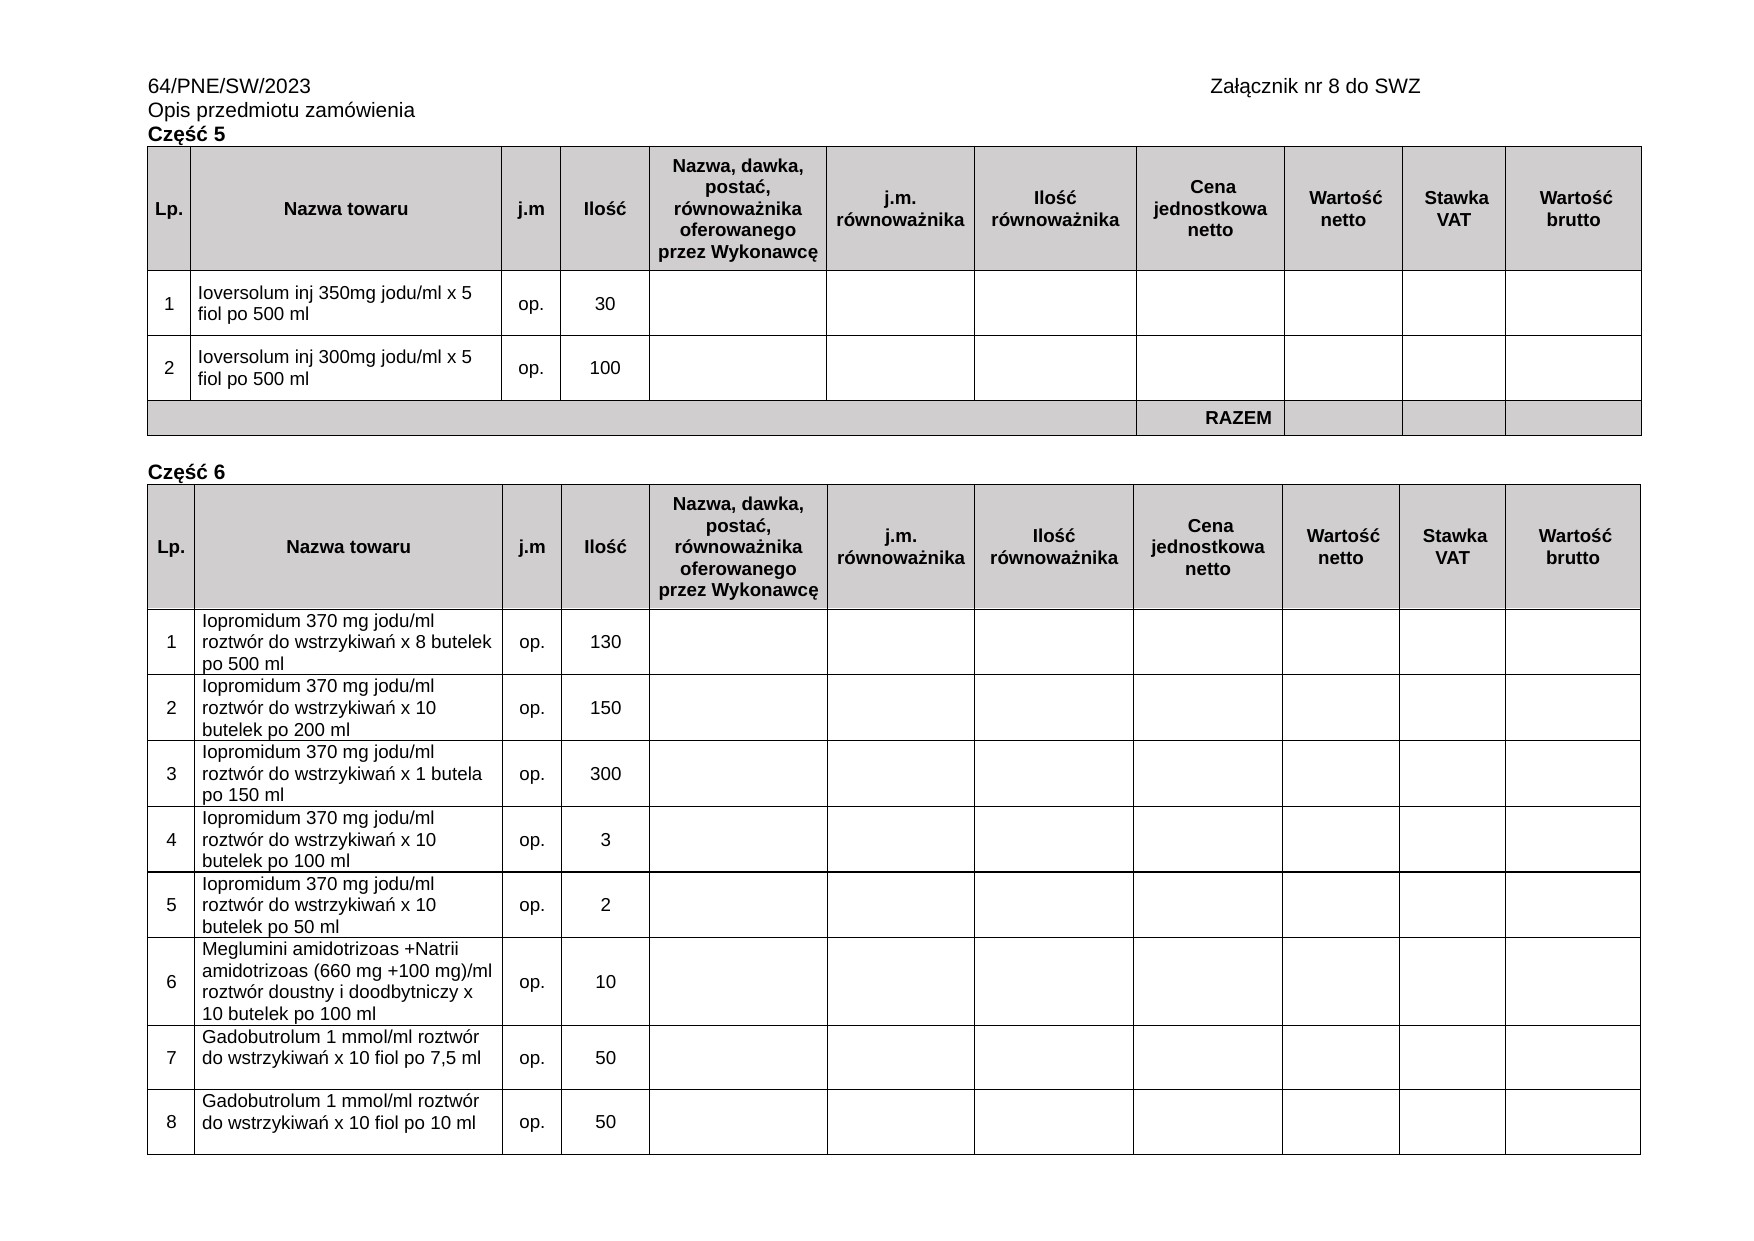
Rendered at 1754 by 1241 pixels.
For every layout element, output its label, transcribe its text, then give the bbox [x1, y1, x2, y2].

table_cell [828, 1090, 974, 1154]
table_cell [1283, 675, 1399, 740]
table_cell 300 [562, 741, 649, 806]
table_cell op. [503, 807, 561, 871]
table_cell [975, 873, 1133, 937]
table_cell [1283, 807, 1399, 871]
table_cell 1 [148, 271, 190, 335]
table_cell [828, 610, 974, 674]
table_cell 2 [562, 873, 649, 937]
table_cell [1134, 1026, 1282, 1089]
table_cell [828, 938, 974, 1024]
table_cell [1400, 1026, 1505, 1089]
table_cell [975, 336, 1136, 399]
table_header Wartość brutto [1506, 147, 1641, 270]
table_cell [1506, 873, 1640, 937]
table_cell [1285, 271, 1402, 335]
table_cell [1134, 938, 1282, 1024]
table_cell [1283, 1090, 1399, 1154]
table_cell [1283, 610, 1399, 674]
table_cell [1137, 271, 1284, 335]
table_cell [1403, 336, 1505, 399]
table_cell Ioversolum inj 300mg jodu/ml x 5 fiol po 500 ml [191, 336, 501, 399]
table_cell [650, 675, 827, 740]
table_cell [1506, 336, 1641, 399]
table_cell Gadobutrolum 1 mmol/ml roztwór do wstrzykiwań x 10 fiol po 10 ml [195, 1090, 502, 1154]
table_header Lp. [148, 147, 190, 270]
table_cell Iopromidum 370 mg jodu/ml roztwór do wstrzykiwań x 10 butelek po 200 ml [195, 675, 502, 740]
table_cell [1506, 401, 1641, 435]
table_cell [1400, 873, 1505, 937]
table_cell [828, 675, 974, 740]
table_cell 130 [562, 610, 649, 674]
table_header Nazwa, dawka, postać, równoważnika oferowanego przez Wykonawcę [650, 485, 827, 608]
table_cell op. [502, 271, 560, 335]
table_cell [1400, 1090, 1505, 1154]
table_cell op. [503, 1026, 561, 1089]
table_cell 100 [561, 336, 649, 399]
table_cell [1134, 675, 1282, 740]
table_cell [1134, 873, 1282, 937]
table_cell Iopromidum 370 mg jodu/ml roztwór do wstrzykiwań x 10 butelek po 100 ml [195, 807, 502, 871]
table_cell op. [502, 336, 560, 399]
table_cell 30 [561, 271, 649, 335]
table_header j.m [503, 485, 561, 608]
table_cell 6 [148, 938, 194, 1024]
table_cell op. [503, 741, 561, 806]
table_cell [1137, 336, 1284, 399]
table_cell 2 [148, 336, 190, 399]
table_cell [1285, 336, 1402, 399]
table_cell 3 [562, 807, 649, 871]
table_cell [1285, 401, 1402, 435]
table_header Stawka VAT [1403, 147, 1505, 270]
table_cell [650, 873, 827, 937]
table_header Ilość równoważnika [975, 147, 1136, 270]
table_cell 150 [562, 675, 649, 740]
table_cell 3 [148, 741, 194, 806]
table_cell [1506, 807, 1640, 871]
table_cell [1506, 741, 1640, 806]
table_cell 7 [148, 1026, 194, 1089]
text Część 5 [148, 122, 1606, 146]
table_header Ilość równoważnika [975, 485, 1133, 608]
table_cell Meglumini amidotrizoas +Natrii amidotrizoas (660 mg +100 mg)/ml roztwór doustny i doodbytniczy x 10 butelek po 100 ml [195, 938, 502, 1024]
table_cell op. [503, 938, 561, 1024]
table_header Cena jednostkowa netto [1134, 485, 1282, 608]
table_cell [650, 741, 827, 806]
table_header j.m [502, 147, 560, 270]
table_header Nazwa towaru [195, 485, 502, 608]
table_cell [975, 610, 1133, 674]
table_cell [1403, 271, 1505, 335]
table_header Wartość brutto [1506, 485, 1640, 608]
table_cell [1506, 1090, 1640, 1154]
table_header Ilość [561, 147, 649, 270]
table_cell [1506, 271, 1641, 335]
table_cell Gadobutrolum 1 mmol/ml roztwór do wstrzykiwań x 10 fiol po 7,5 ml [195, 1026, 502, 1089]
table_cell [1506, 1026, 1640, 1089]
table_cell [828, 807, 974, 871]
table_header Ilość [562, 485, 649, 608]
table_cell [650, 1090, 827, 1154]
table_cell Iopromidum 370 mg jodu/ml roztwór do wstrzykiwań x 10 butelek po 50 ml [195, 873, 502, 937]
table_cell [975, 741, 1133, 806]
table_cell [1134, 610, 1282, 674]
table_cell [650, 1026, 827, 1089]
table_cell [1506, 675, 1640, 740]
table_cell op. [503, 873, 561, 937]
table_cell 5 [148, 873, 194, 937]
table_cell [975, 271, 1136, 335]
table_cell [1400, 610, 1505, 674]
table_cell 1 [148, 610, 194, 674]
table_cell [650, 336, 826, 399]
table_cell [1506, 610, 1640, 674]
table_cell [828, 873, 974, 937]
table_cell [650, 610, 827, 674]
table_cell [1283, 938, 1399, 1024]
table_cell [650, 938, 827, 1024]
table_cell [975, 675, 1133, 740]
table_cell [1400, 675, 1505, 740]
table_cell 50 [562, 1090, 649, 1154]
table_cell [1283, 873, 1399, 937]
table_header Nazwa towaru [191, 147, 501, 270]
table_header j.m. równoważnika [827, 147, 974, 270]
table_cell [1506, 938, 1640, 1024]
table_cell Ioversolum inj 350mg jodu/ml x 5 fiol po 500 ml [191, 271, 501, 335]
table_cell [650, 807, 827, 871]
table_header j.m. równoważnika [828, 485, 974, 608]
table_cell [975, 1090, 1133, 1154]
table_cell op. [503, 675, 561, 740]
table_header Nazwa, dawka, postać, równoważnika oferowanego przez Wykonawcę [650, 147, 826, 270]
table_cell [828, 1026, 974, 1089]
table_cell op. [503, 1090, 561, 1154]
table_cell [1403, 401, 1505, 435]
table_header Wartość netto [1285, 147, 1402, 270]
table_cell [975, 807, 1133, 871]
table_cell RAZEM [1137, 401, 1284, 435]
table_header Stawka VAT [1400, 485, 1505, 608]
table_cell 4 [148, 807, 194, 871]
table_cell 50 [562, 1026, 649, 1089]
table_cell [1134, 741, 1282, 806]
table_cell [1400, 938, 1505, 1024]
table_cell [1283, 741, 1399, 806]
table_cell 10 [562, 938, 649, 1024]
table_cell Iopromidum 370 mg jodu/ml roztwór do wstrzykiwań x 8 butelek po 500 ml [195, 610, 502, 674]
table_cell op. [503, 610, 561, 674]
table_cell [828, 741, 974, 806]
table_header Wartość netto [1283, 485, 1399, 608]
table_cell [827, 336, 974, 399]
table_cell [148, 401, 1136, 435]
table_cell 8 [148, 1090, 194, 1154]
table_cell [1283, 1026, 1399, 1089]
table_cell [1400, 807, 1505, 871]
table_cell [975, 1026, 1133, 1089]
table_header Cena jednostkowa netto [1137, 147, 1284, 270]
table_cell [975, 938, 1133, 1024]
text Część 6 [148, 460, 1606, 484]
table_cell Iopromidum 370 mg jodu/ml roztwór do wstrzykiwań x 1 butela po 150 ml [195, 741, 502, 806]
table_cell [1400, 741, 1505, 806]
table_cell 2 [148, 675, 194, 740]
table_cell [650, 271, 826, 335]
table_cell [1134, 1090, 1282, 1154]
table_header Lp. [148, 485, 194, 608]
table_cell [1134, 807, 1282, 871]
table_cell [827, 271, 974, 335]
